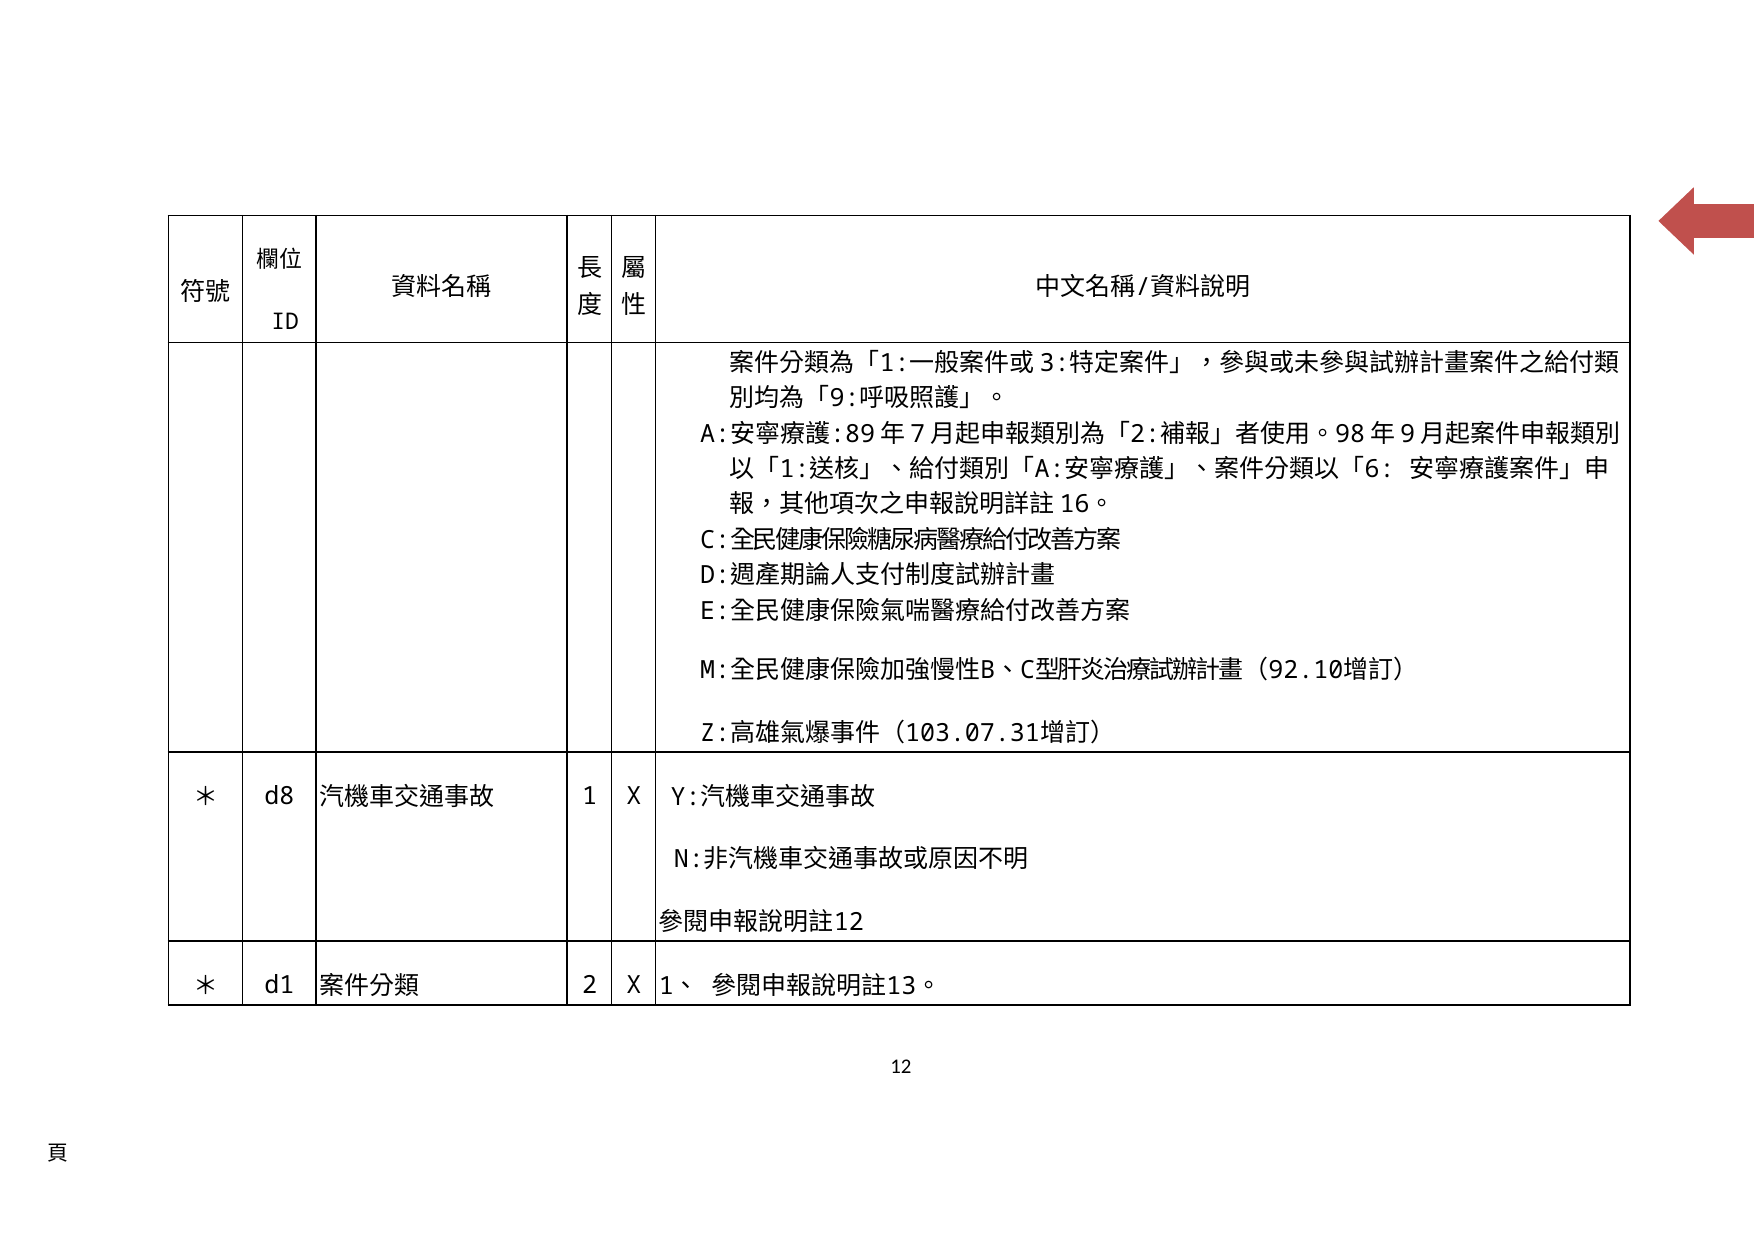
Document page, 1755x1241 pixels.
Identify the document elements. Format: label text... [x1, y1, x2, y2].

table_header 符號 [169, 216, 242, 341]
table_cell 參閱申報說明註13。 健保給付案件代碼： 1:一般案件 2:論病例計酬案件 3:特定案件 (1)住院申報50萬元以上之高額案件 (2)血管支架及肺臟、肝臟、心臟、骨髓移植之案件 4:支付制度試辦計畫（乳癌90.12、肝炎92.10適用、呼吸照護99.1、急性後期照護103.01） 5:Tw-DRGs案件（99.01），欄位IDd18(Tw-DRGs碼)及欄位IDd19(Tw-DRGs支付型態)欄位為必填。 6:安寧療護案件（98.09）；其他項次參考欄位IDd7申報說明，詳註16。 協助勞保局給付案件代碼(A1~AZ；申報方式與健保給付案件相同）： A1:一般案件 A2:論病例計酬案件 A3:特定案件 A4:支付制度試辦計畫 (1)全民健康保險乳癌醫療給付改善方案試辦方案者，病患來源（欄位IDd16）應為「N、C、R:乳癌試辦計畫」 (2)全民健康保險加強慢性B、C型肝炎治療試辦計畫者，給付類別（欄位IDd7）應為「M: 肝炎試辦計畫」 (3)呼吸照護試辦計畫者，給付類別（欄位IDd7）應為「9:呼吸照護」 AZ:職業傷病住院膳食費(97年3月26日健保醫字第0970002000號函增訂) 協助衛生福利部給付案件代碼 （B1~BZ）： B1:精神病嚴重病人送醫及強制住院案件(欄位IDd4部分負擔代碼應為「009:本署其他規定免部分負擔者」)。 協助疾病管制署給付案件代碼（C1~CZ）： C1:AIDS案件：依疾病管制署訂定「人類免疫缺乏病毒檢驗預防治療費用支付手冊」規定 【費用年月103.02.01(含)起刪除)】【(費用年用104.01.01(含)起刪除】 C4:無健保結核病患之醫療費用(96年7月9日函增訂) 案件分類C4結核病案件，請詳參疾病管制署「結核病公務預算支付醫療費用作業手冊」規定。 協助衛生福利部低收入給付案件代碼(D1~DZ)： DZ:低收入戶住院膳食費(97年3月26日增訂) [656, 942, 1629, 1004]
table_header 欄位 ID [243, 216, 315, 341]
table_cell 1 [568, 753, 611, 940]
table_header 屬性 [612, 216, 655, 341]
table_header 中文名稱/資料說明 [656, 216, 1629, 341]
table_cell ＊ [169, 753, 242, 940]
table_cell d8 [243, 753, 315, 940]
table_cell 2 [568, 942, 611, 1004]
table_cell d1 [243, 942, 315, 1004]
table_cell ＊ [169, 942, 242, 1004]
table_cell [243, 343, 315, 751]
table_cell X [612, 753, 655, 940]
table_cell 案件分類 [317, 942, 566, 1004]
table_cell [169, 343, 242, 751]
table_header 資料名稱 [317, 216, 566, 341]
table_cell [612, 343, 655, 751]
table_cell [317, 343, 566, 751]
table_cell [568, 343, 611, 751]
table_cell X [612, 942, 655, 1004]
table_cell 汽機車交通事故 [317, 753, 566, 940]
table_cell 案件分類為「1:一般案件或3:特定案件」，參與或未參與試辦計畫案件之給付類別均為「9:呼吸照護」。 A:安寧療護:89年7月起申報類別為「2:補報」者使用。98年9月起案件申報類別以「1:送核」、給付類別「A:安寧療護」、案件分類以「6: 安寧療護案件」申報，其他項次之申報說明詳註16。 C:全民健康保險糖尿病醫療給付改善方案 D:週產期論人支付制度試辦計畫 E:全民健康保險氣喘醫療給付改善方案 M:全民健康保險加強慢性B、C型肝炎治療試辦計畫（92.10增訂） Z:高雄氣爆事件（103.07.31增訂） [656, 343, 1629, 751]
table_header 長度 [568, 216, 611, 341]
table_cell Y:汽機車交通事故 N:非汽機車交通事故或原因不明 參閱申報說明註12 [656, 753, 1629, 940]
